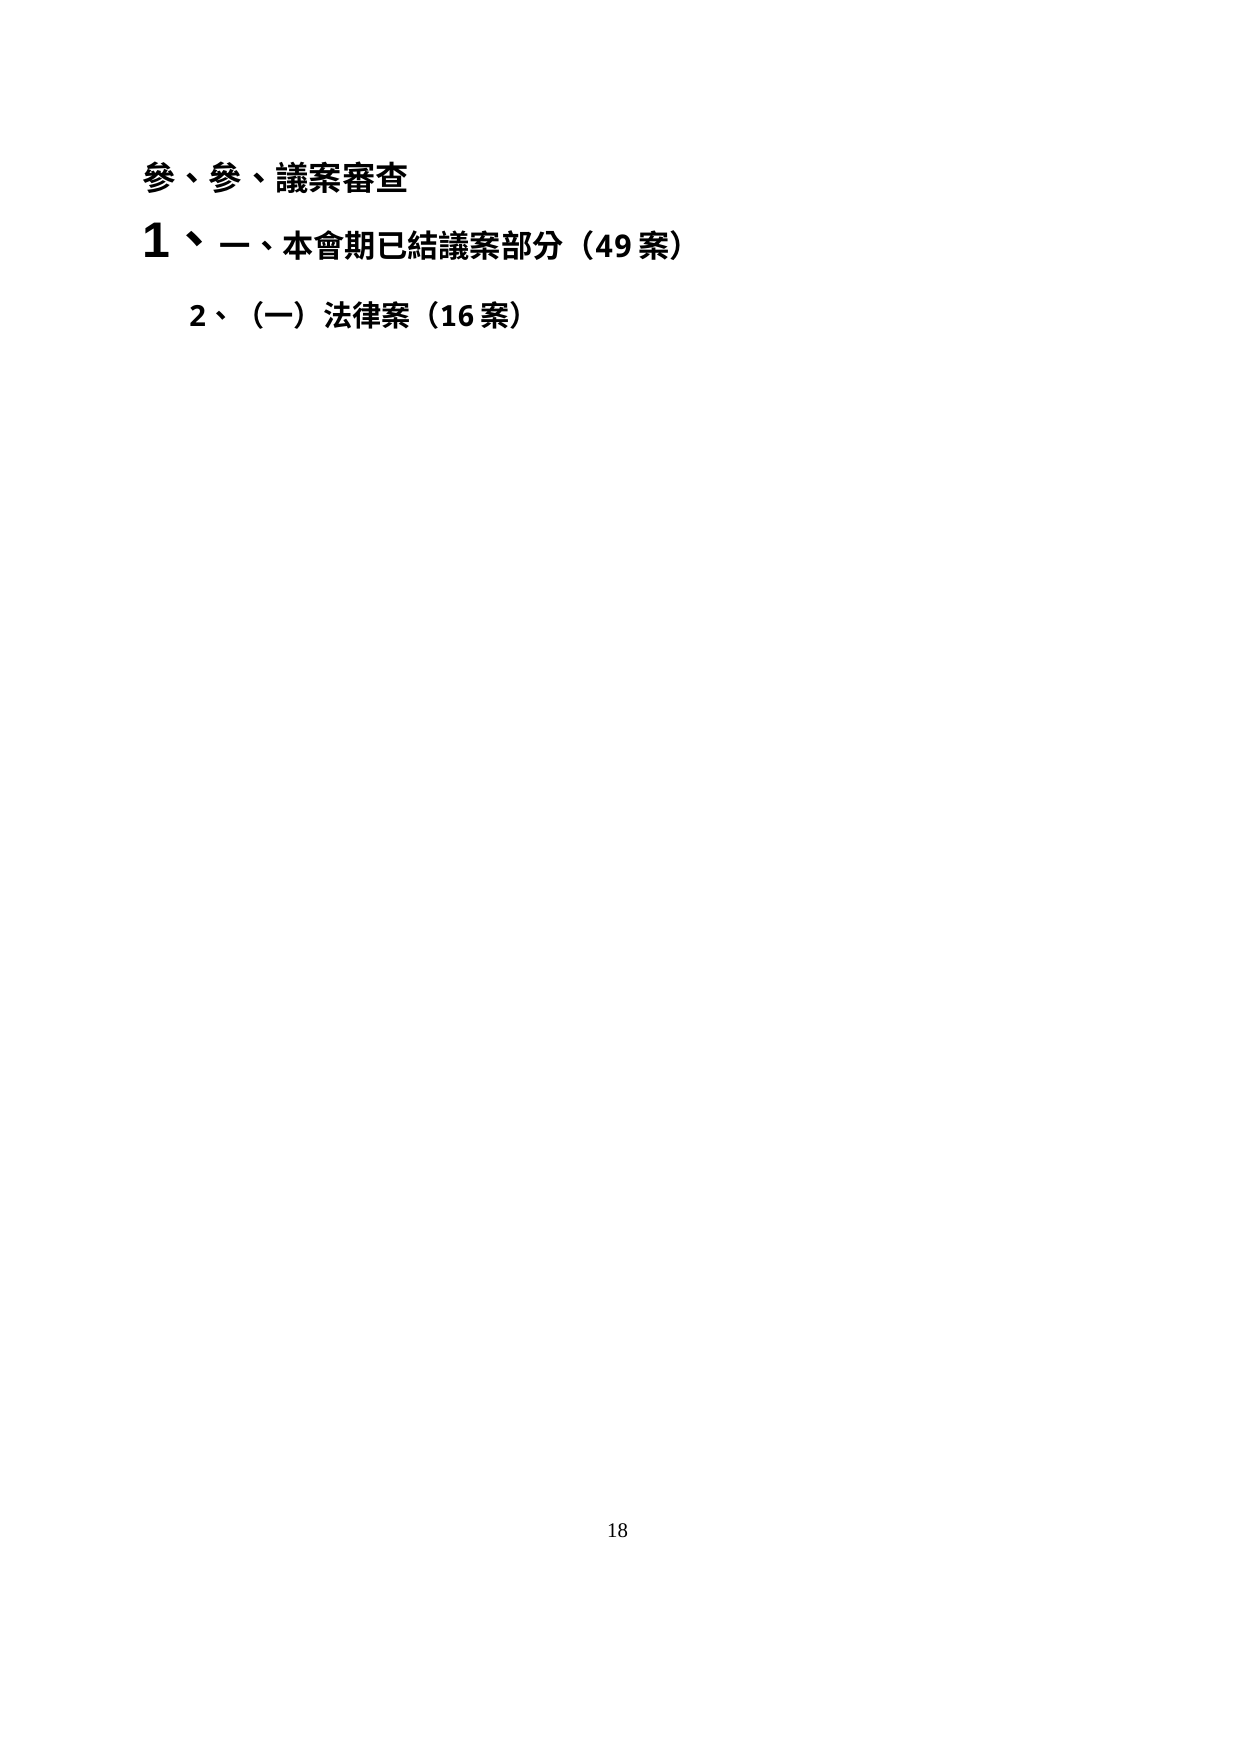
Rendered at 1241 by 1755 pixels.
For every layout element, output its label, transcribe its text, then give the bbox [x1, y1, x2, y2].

subtitle （一）法律案（16案） [189, 285, 1131, 337]
subtitle 參、議案審查 [142, 134, 1093, 197]
subtitle 一、本會期已結議案部分（49案） [142, 216, 1131, 268]
